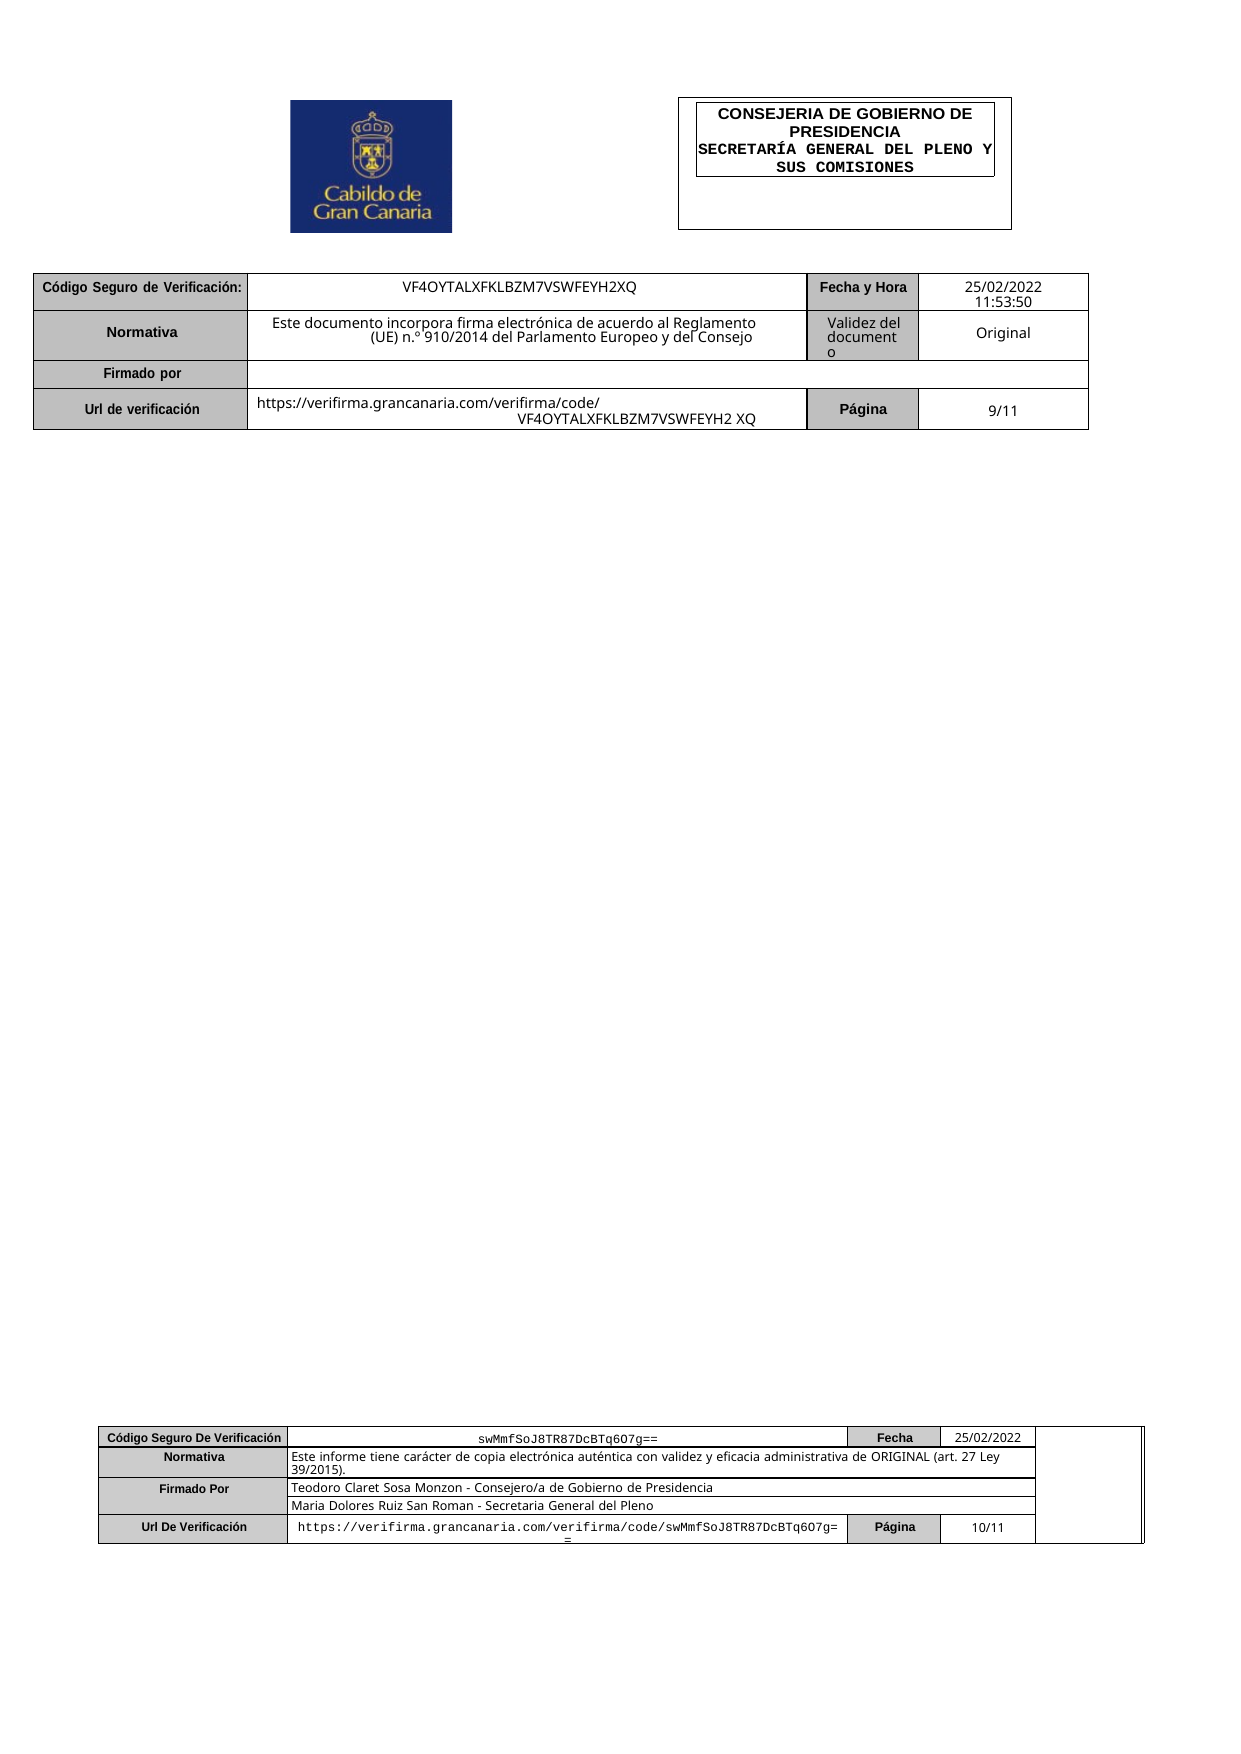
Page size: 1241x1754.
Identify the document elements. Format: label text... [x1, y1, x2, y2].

table_cell Original [919, 311, 1088, 360]
table_cell Url de verificación [34, 389, 247, 429]
table_cell https://verifirma.grancanaria.com/verifirma/code/VF4OYTALXFKLBZM7VSWFEYH2 XQ [248, 389, 806, 429]
table_header VF4OYTALXFKLBZM7VSWFEYH2XQ [248, 274, 806, 310]
table_header 25/02/2022 11:53:50 [919, 274, 1088, 310]
table_cell Firmado por [34, 361, 247, 388]
table_header Código Seguro de Verificación: [34, 274, 247, 310]
table_cell [248, 361, 1088, 388]
table_cell Validez del documento [808, 311, 918, 360]
table_cell Página [808, 389, 918, 429]
table_cell Normativa [34, 311, 247, 360]
table_header Fecha y Hora [808, 274, 918, 310]
table_cell Este documento incorpora firma electrónica de acuerdo al Reglamento (UE) n.º 910/2014 del Parlamento Europeo y del Consejo [248, 311, 806, 360]
table_cell 9/11 [919, 389, 1088, 429]
